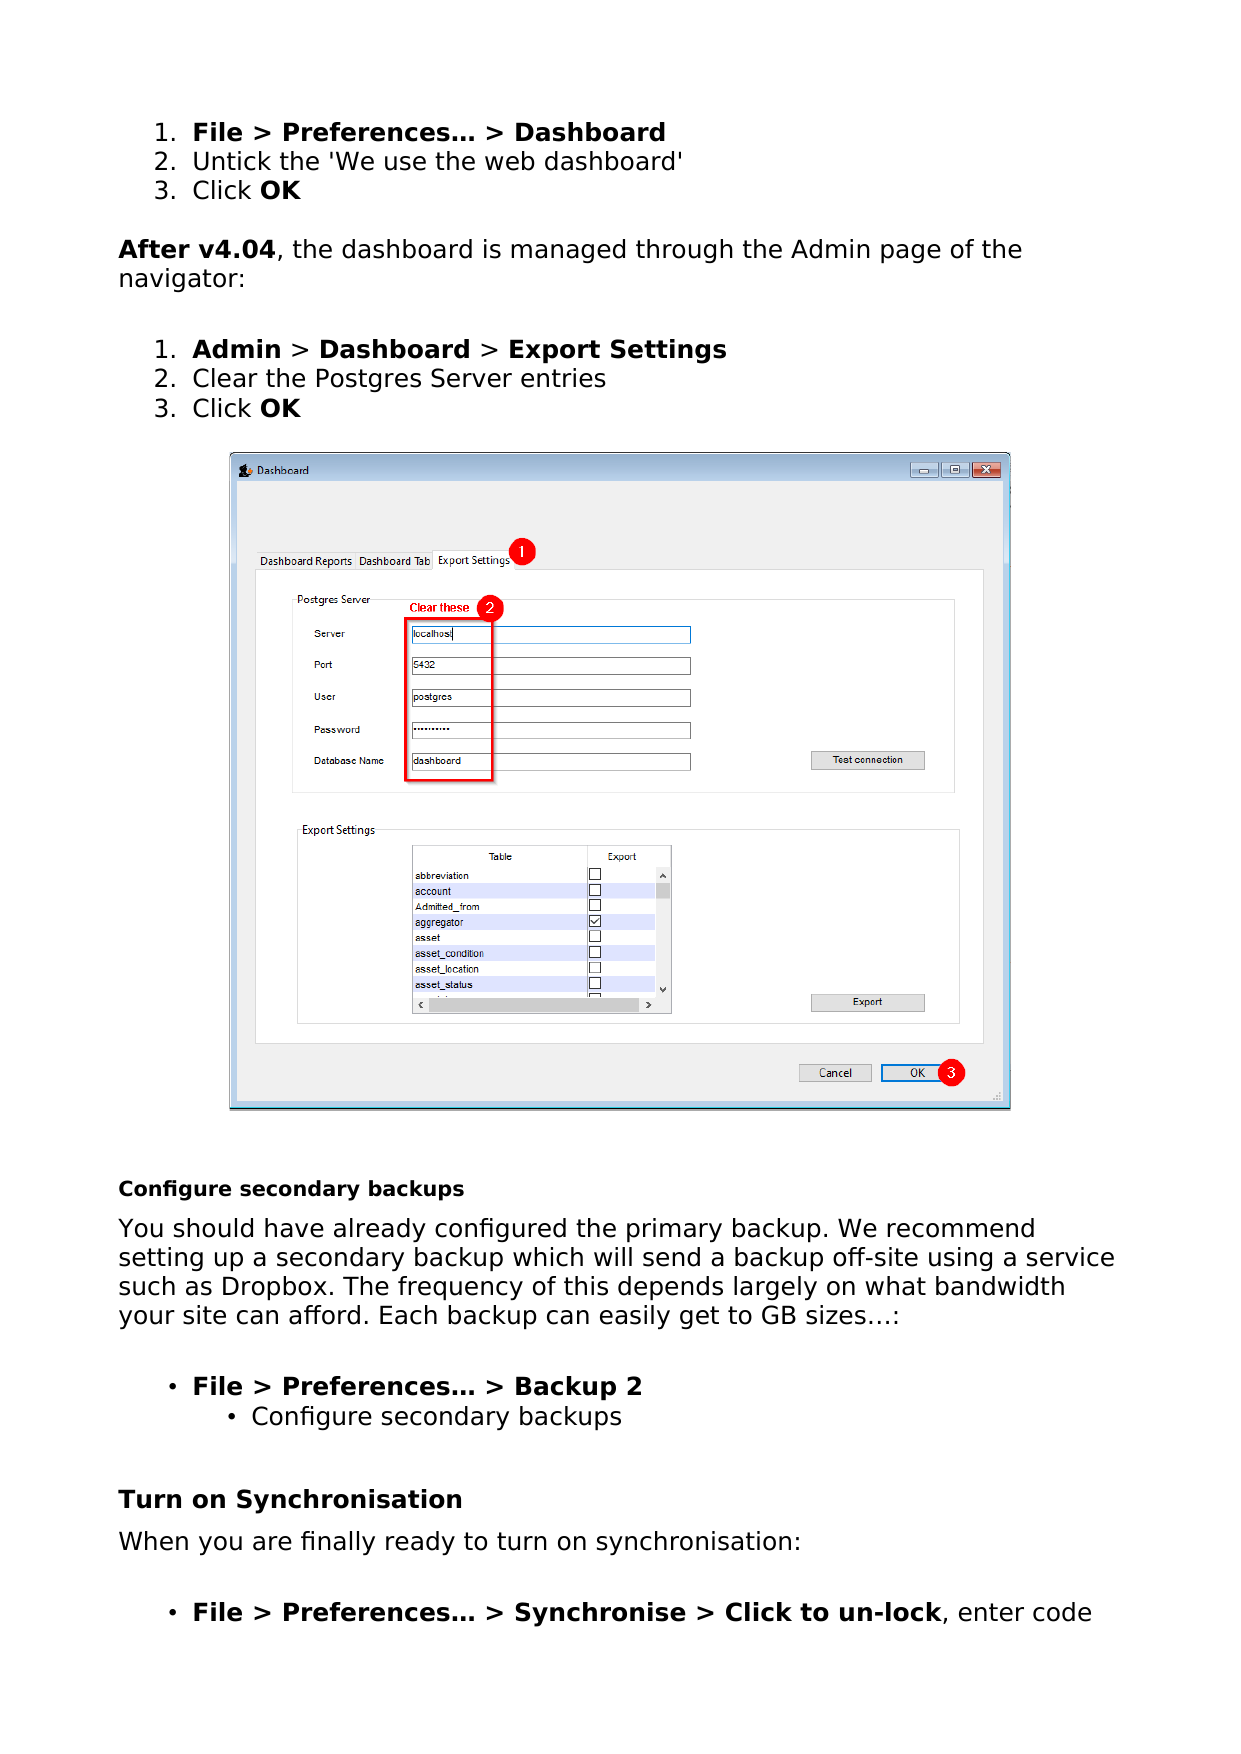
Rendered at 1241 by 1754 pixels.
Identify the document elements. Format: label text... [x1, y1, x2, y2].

text When you are finally ready to turn on synchronisation: [118, 1527, 1122, 1556]
text After v4.04, the dashboard is managed through the Admin page of the navigator: [118, 235, 1122, 293]
list Untick the 'We use the web dashboard' [177, 147, 1122, 176]
list Admin > Dashboard > Export Settings [177, 335, 1122, 364]
list File > Preferences… > Synchronise > Click to un-lock, enter code [177, 1598, 1122, 1627]
subtitle Configure secondary backups [118, 1177, 1122, 1201]
list Configure secondary backups [236, 1402, 1122, 1431]
list Clear the Postgres Server entries [177, 364, 1122, 394]
picture [229, 452, 1011, 1111]
list File > Preferences… > Backup 2 [177, 1372, 1122, 1402]
list Click OK [177, 176, 1122, 206]
text You should have already configured the primary backup. We recommend setting up a secondary backup which will send a backup off-site using a service such as Dropbox. The frequency of this depends largely on what bandwidth your site can afford. Each backup can easily get to GB sizes…: [118, 1214, 1122, 1331]
list Click OK [177, 394, 1122, 423]
subtitle Turn on Synchronisation [118, 1485, 1122, 1514]
list File > Preferences… > Dashboard [177, 118, 1122, 147]
